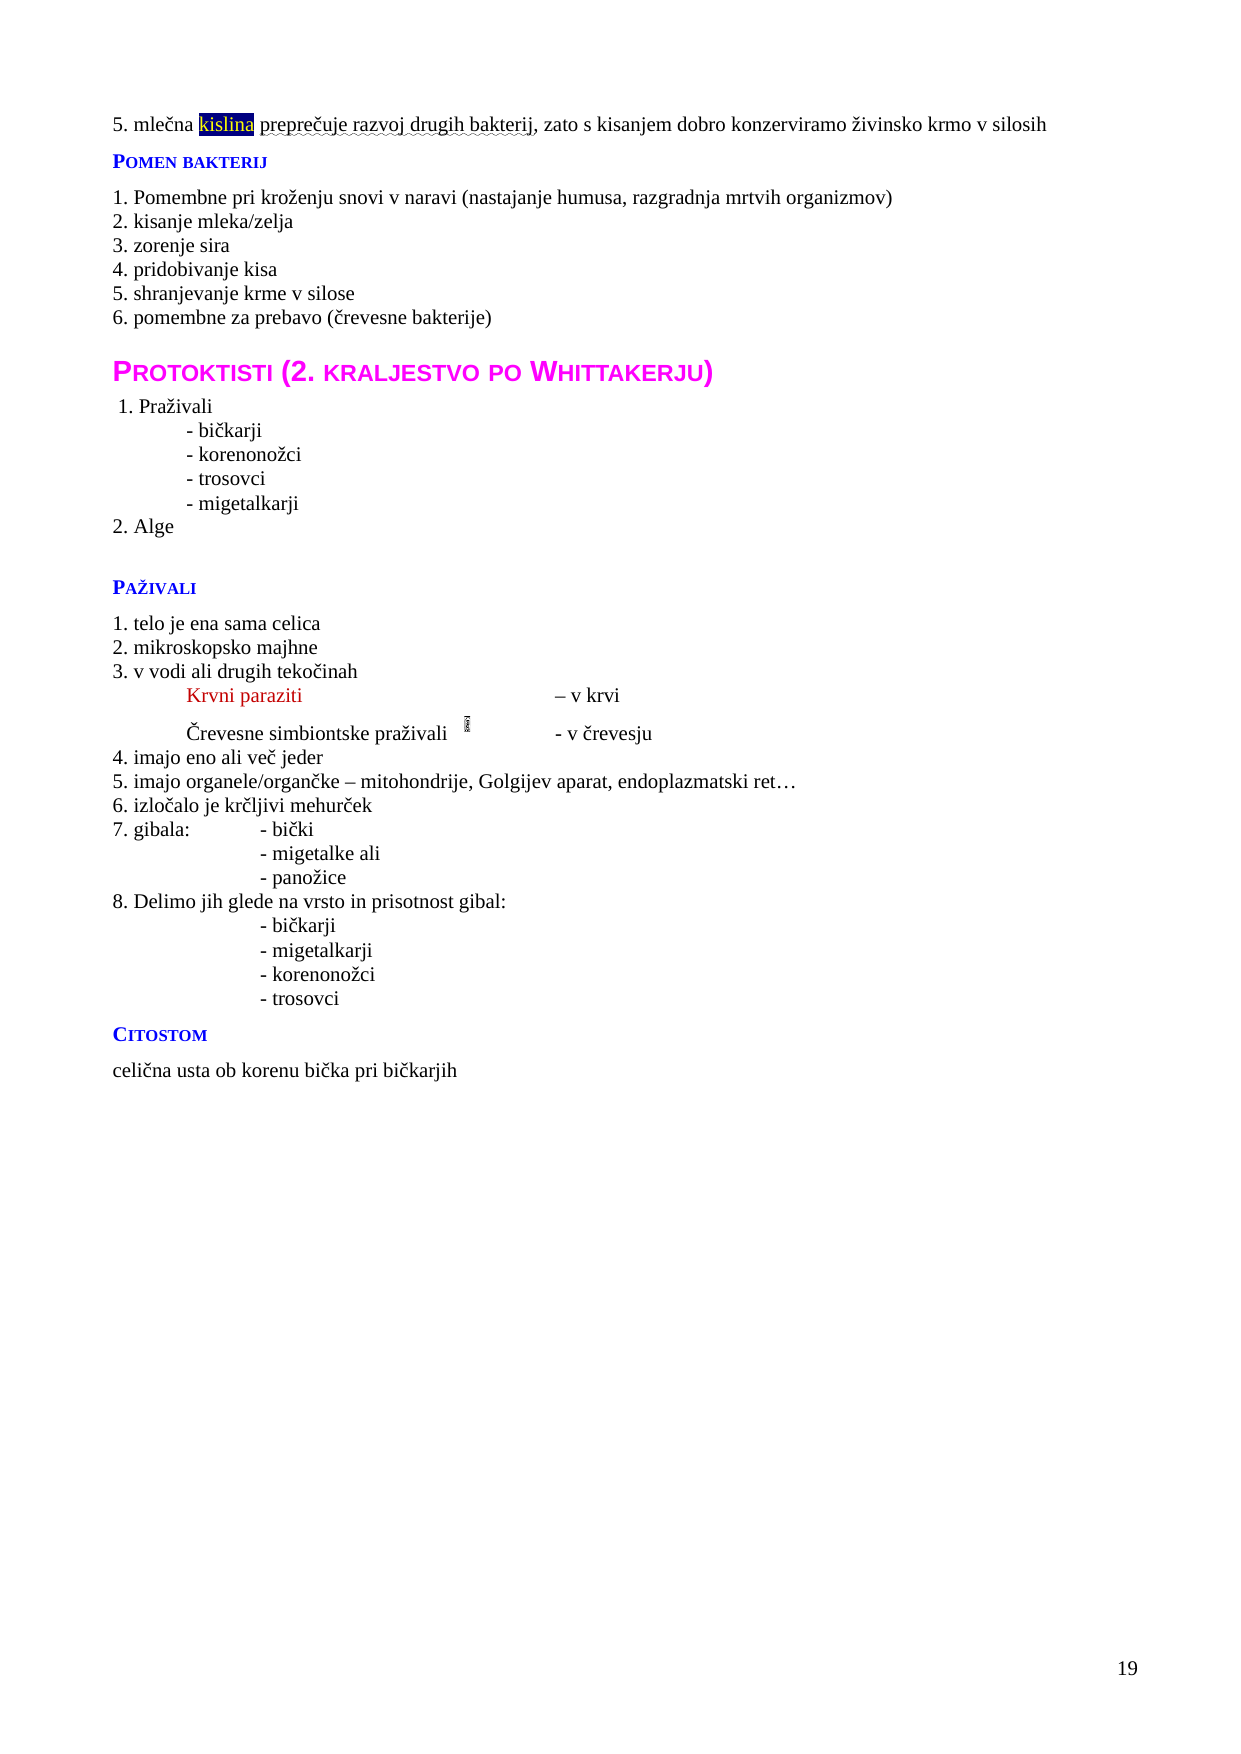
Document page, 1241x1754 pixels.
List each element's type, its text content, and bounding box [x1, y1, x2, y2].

text Paživali [112, 575, 1137, 599]
text Pomen bakterij [112, 149, 1137, 173]
text 6. pomembne za prebavo (črevesne bakterije) [112, 305, 1137, 329]
text Črevesne simbiontske praživali - v črevesju [112, 707, 1137, 745]
text 8. Delimo jih glede na vrsto in prisotnost gibal: [112, 889, 1137, 913]
text 2. kisanje mleka/zelja [112, 209, 1137, 233]
picture [464, 716, 471, 732]
text 5. shranjevanje krme v silose [112, 281, 1137, 305]
text 7. gibala: - bički [112, 817, 1137, 841]
text - migetalke ali [112, 841, 1137, 865]
text 4. pridobivanje kisa [112, 257, 1137, 281]
text celična usta ob korenu bička pri bičkarjih [112, 1058, 1137, 1082]
text 1. telo je ena sama celica [112, 611, 1137, 635]
subtitle Protoktisti (2. kraljestvo po Whittakerju) [112, 354, 1137, 388]
text - trosovci [112, 466, 1137, 490]
text 3. v vodi ali drugih tekočinah [112, 659, 1137, 683]
text 4. imajo eno ali več jeder [112, 745, 1137, 769]
text 6. izločalo je krčljivi mehurček [112, 793, 1137, 817]
text 2. mikroskopsko majhne [112, 635, 1137, 659]
text - bičkarji [112, 418, 1137, 442]
text - korenonožci [112, 442, 1137, 466]
text - panožice [112, 865, 1137, 889]
text Citostom [112, 1022, 1137, 1046]
text 1. Praživali [112, 394, 1137, 418]
text - trosovci [112, 986, 1137, 1010]
text - korenonožci [112, 962, 1137, 986]
text - migetalkarji [112, 937, 1137, 962]
text 3. zorenje sira [112, 233, 1137, 257]
text 2. Alge [112, 514, 1137, 538]
text 5. imajo organele/organčke – mitohondrije, Golgijev aparat, endoplazmatski ret… [112, 769, 1137, 793]
text 1. Pomembne pri kroženju snovi v naravi (nastajanje humusa, razgradnja mrtvih organizmov) [112, 185, 1137, 209]
text - bičkarji [112, 913, 1137, 937]
text 5. mlečna kislina preprečuje razvoj drugih bakterij, zato s kisanjem dobro konzerviramo živinsko krmo v silosih [112, 112, 1137, 136]
text - migetalkarji [112, 490, 1137, 514]
text Krvni paraziti – v krvi [112, 683, 1137, 707]
